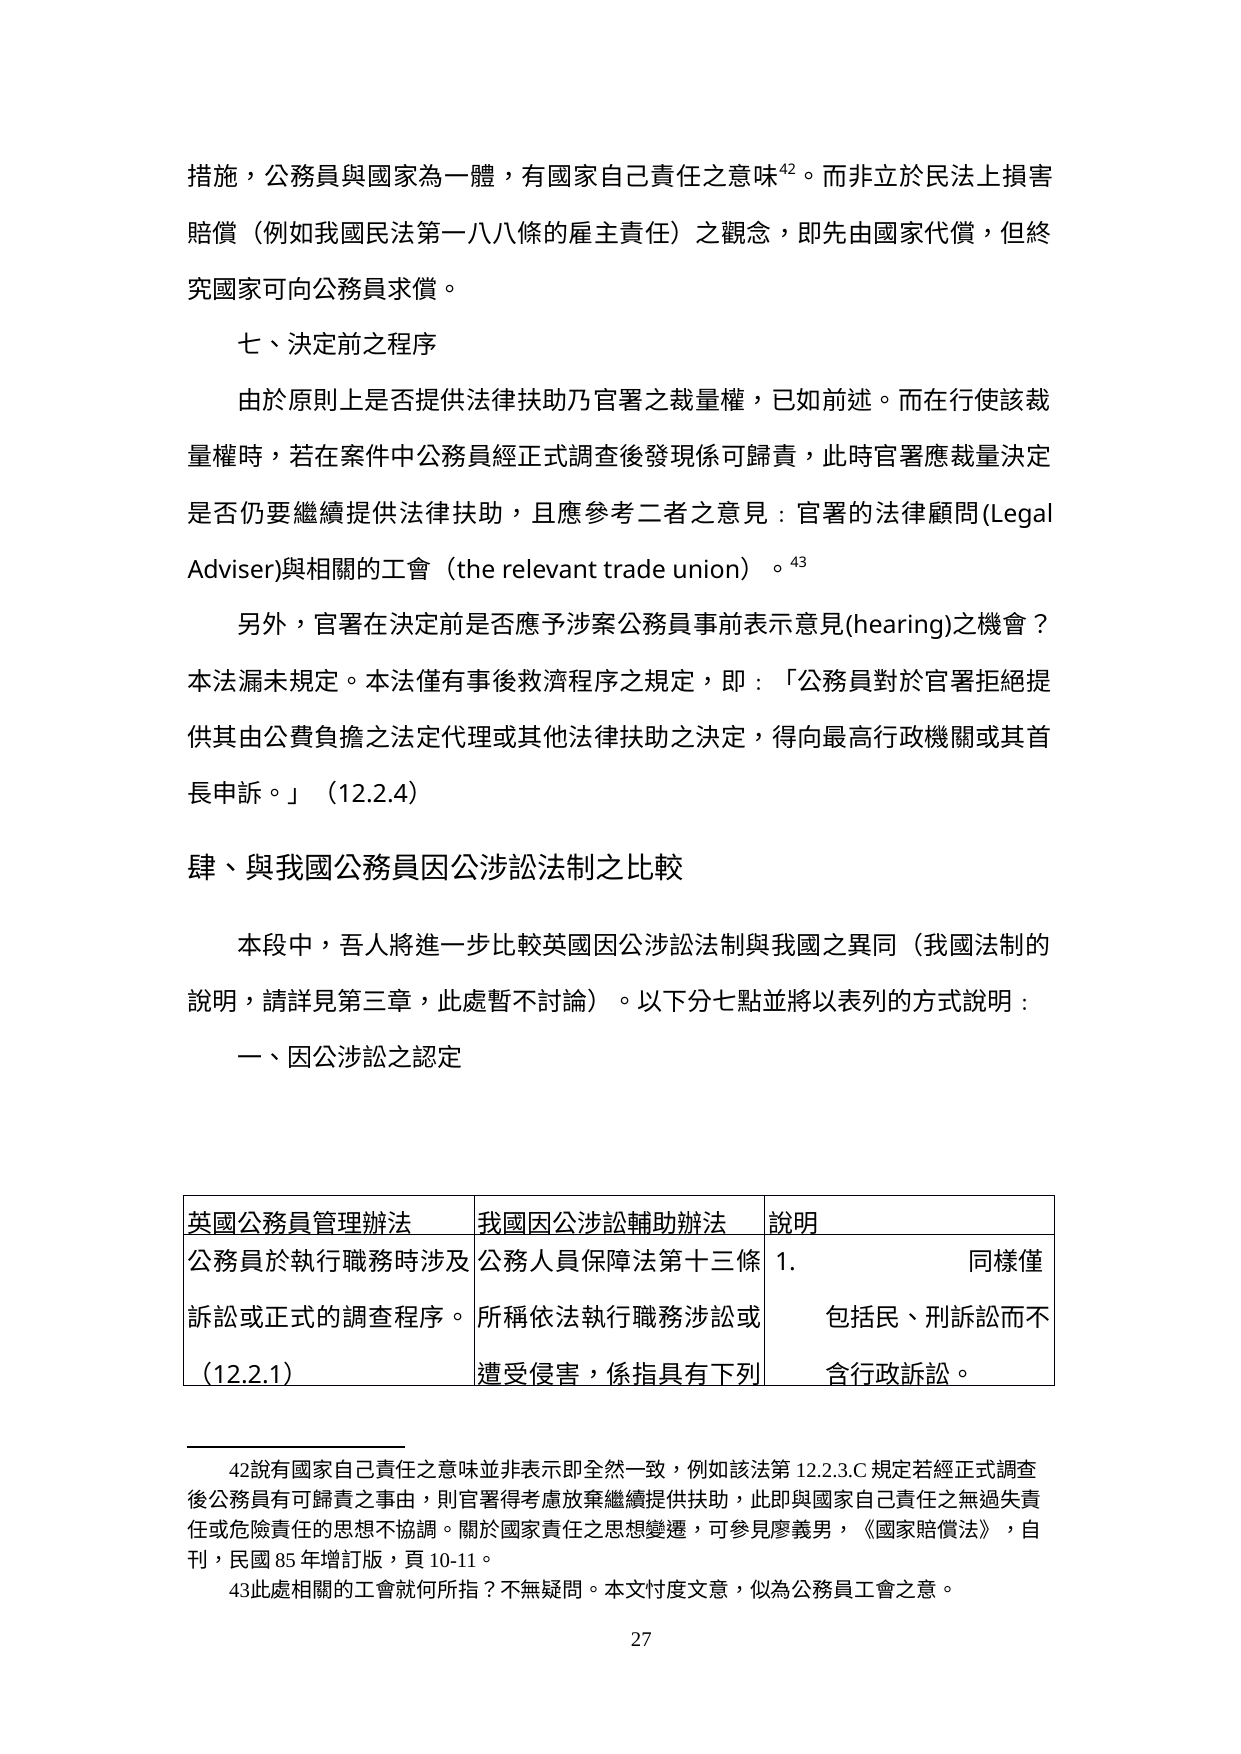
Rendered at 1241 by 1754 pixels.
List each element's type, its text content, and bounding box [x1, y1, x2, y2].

list 決定前之程序 [237, 318, 1053, 356]
text 肆、與我國公務員因公涉訟法制之比較 [187, 822, 1053, 897]
table_cell 公務員於執行職務時涉及訴訟或正式的調查程序。（12.2.1） [184, 1235, 474, 1385]
table_header 說明 [765, 1196, 1054, 1234]
text 由於原則上是否提供法律扶助乃官署之裁量權，已如前述。而在行使該裁量權時，若在案件中公務員經正式調查後發現係可歸責，此時官署應裁量決定是否仍要繼續提供法律扶助，且應參考二者之意見﹕官署的法律顧問(Legal Adviser)與相關的工會（the relevant trade union）。 [187, 374, 1053, 580]
text 另外，官署在決定前是否應予涉案公務員事前表示意見(hearing)之機會？本法漏未規定。本法僅有事後救濟程序之規定，即﹕「公務員對於官署拒絕提供其由公費負擔之法定代理或其他法律扶助之決定，得向最高行政機關或其首長申訴。」（12.2.4） [187, 598, 1053, 804]
text 一、因公涉訟之認定 [187, 1031, 1053, 1068]
text 說有國家自己責任之意味並非表示即全然一致，例如該法第12.2.3.C規定若經正式調查後公務員有可歸責之事由，則官署得考慮放棄繼續提供扶助，此即與國家自己責任之無過失責任或危險責任的思想不協調。關於國家責任之思想變遷，可參見廖義男，《國家賠償法》，自刊，民國85年增訂版，頁10-11。 [187, 1453, 1053, 1574]
table_cell 公務人員保障法第十三條所稱依法執行職務涉訟或遭受侵害，係指具有下列 [475, 1235, 764, 1385]
text 措施，公務員與國家為一體，有國家自己責任之意味。而非立於民法上損害賠償（例如我國民法第一八八條的雇主責任）之觀念，即先由國家代償，但終究國家可向公務員求償。 [187, 150, 1053, 300]
table_header 英國公務員管理辦法 [184, 1196, 474, 1234]
table_cell 同樣僅包括民、刑訴訟而不含行政訴訟。 同樣都包括因執行職務而侵害他人或被侵害。 [765, 1235, 1054, 1385]
text 本段中，吾人將進一步比較英國因公涉訟法制與我國之異同（我國法制的說明，請詳見第三章，此處暫不討論）。以下分七點並將以表列的方式說明﹕ [187, 919, 1053, 1012]
table_header 我國因公涉訟輔助辦法 [475, 1196, 764, 1234]
text 此處相關的工會就何所指？不無疑問。本文忖度文意，似為公務員工會之意。 [187, 1574, 1053, 1604]
